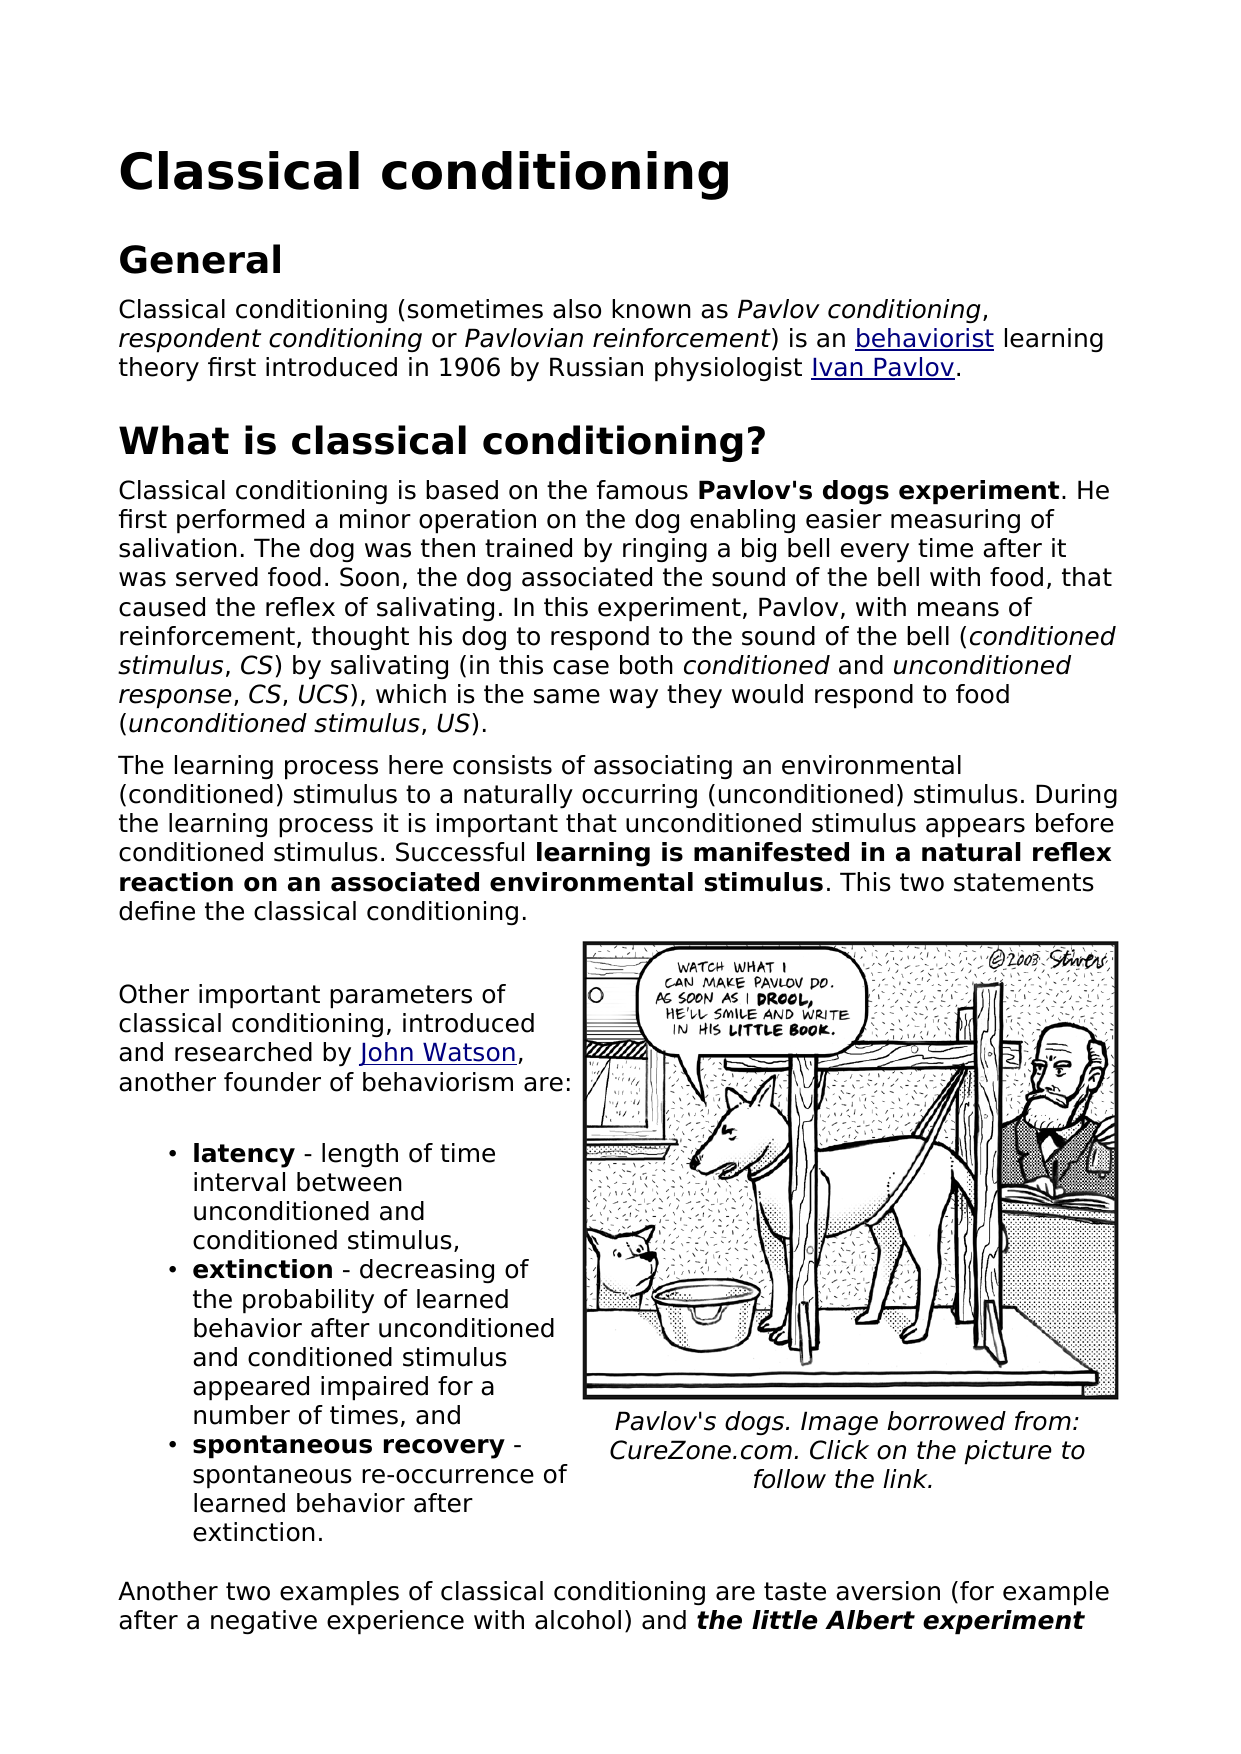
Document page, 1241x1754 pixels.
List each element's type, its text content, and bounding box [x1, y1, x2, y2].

subtitle What is classical conditioning? [118, 420, 1122, 464]
text The learning process here consists of associating an environmental (conditioned) stimulus to a naturally occurring (unconditioned) stimulus. During the learning process it is important that unconditioned stimulus appears before conditioned stimulus. Successful learning is manifested in a natural reflex reaction on an associated environmental stimulus. This two statements define the classical conditioning. [118, 751, 1122, 926]
text Another two examples of classical conditioning are taste aversion (for example after a negative experience with alcohol) and the little Albert experiment [118, 1577, 1122, 1635]
list extinction - decreasing of the probability of learned behavior after unconditioned and conditioned stimulus appeared impaired for a number of times, and [177, 1256, 575, 1431]
text Classical conditioning (sometimes also known as Pavlov conditioning, respondent conditioning or Pavlovian reinforcement) is an behaviorist learning theory first introduced in 1906 by Russian physiologist Ivan Pavlov. [118, 295, 1122, 382]
subtitle Classical conditioning [118, 143, 1122, 201]
text Other important parameters of classical conditioning, introduced and researched by John Watson, another founder of behaviorism are: [118, 980, 575, 1097]
list latency - length of time interval between unconditioned and conditioned stimulus, [177, 1139, 575, 1256]
list spontaneous recovery - spontaneous re-occurrence of learned behavior after extinction. [177, 1431, 1122, 1547]
text Pavlov's dogs. Image borrowed from: CureZone.com. Click on the picture to follow the link. [575, 1408, 1122, 1495]
subtitle General [118, 239, 1122, 282]
text Classical conditioning is based on the famous Pavlov's dogs experiment. He first performed a minor operation on the dog enabling easier measuring of salivation. The dog was then trained by ringing a big bell every time after it was served food. Soon, the dog associated the sound of the bell with food, that caused the reflex of salivating. In this experiment, Pavlov, with means of reinforcement, thought his dog to respond to the sound of the bell (conditioned stimulus, CS) by salivating (in this case both conditioned and unconditioned response, CS, UCS), which is the same way they would respond to food (unconditioned stimulus, US). [118, 476, 1122, 739]
picture [575, 938, 1123, 1408]
